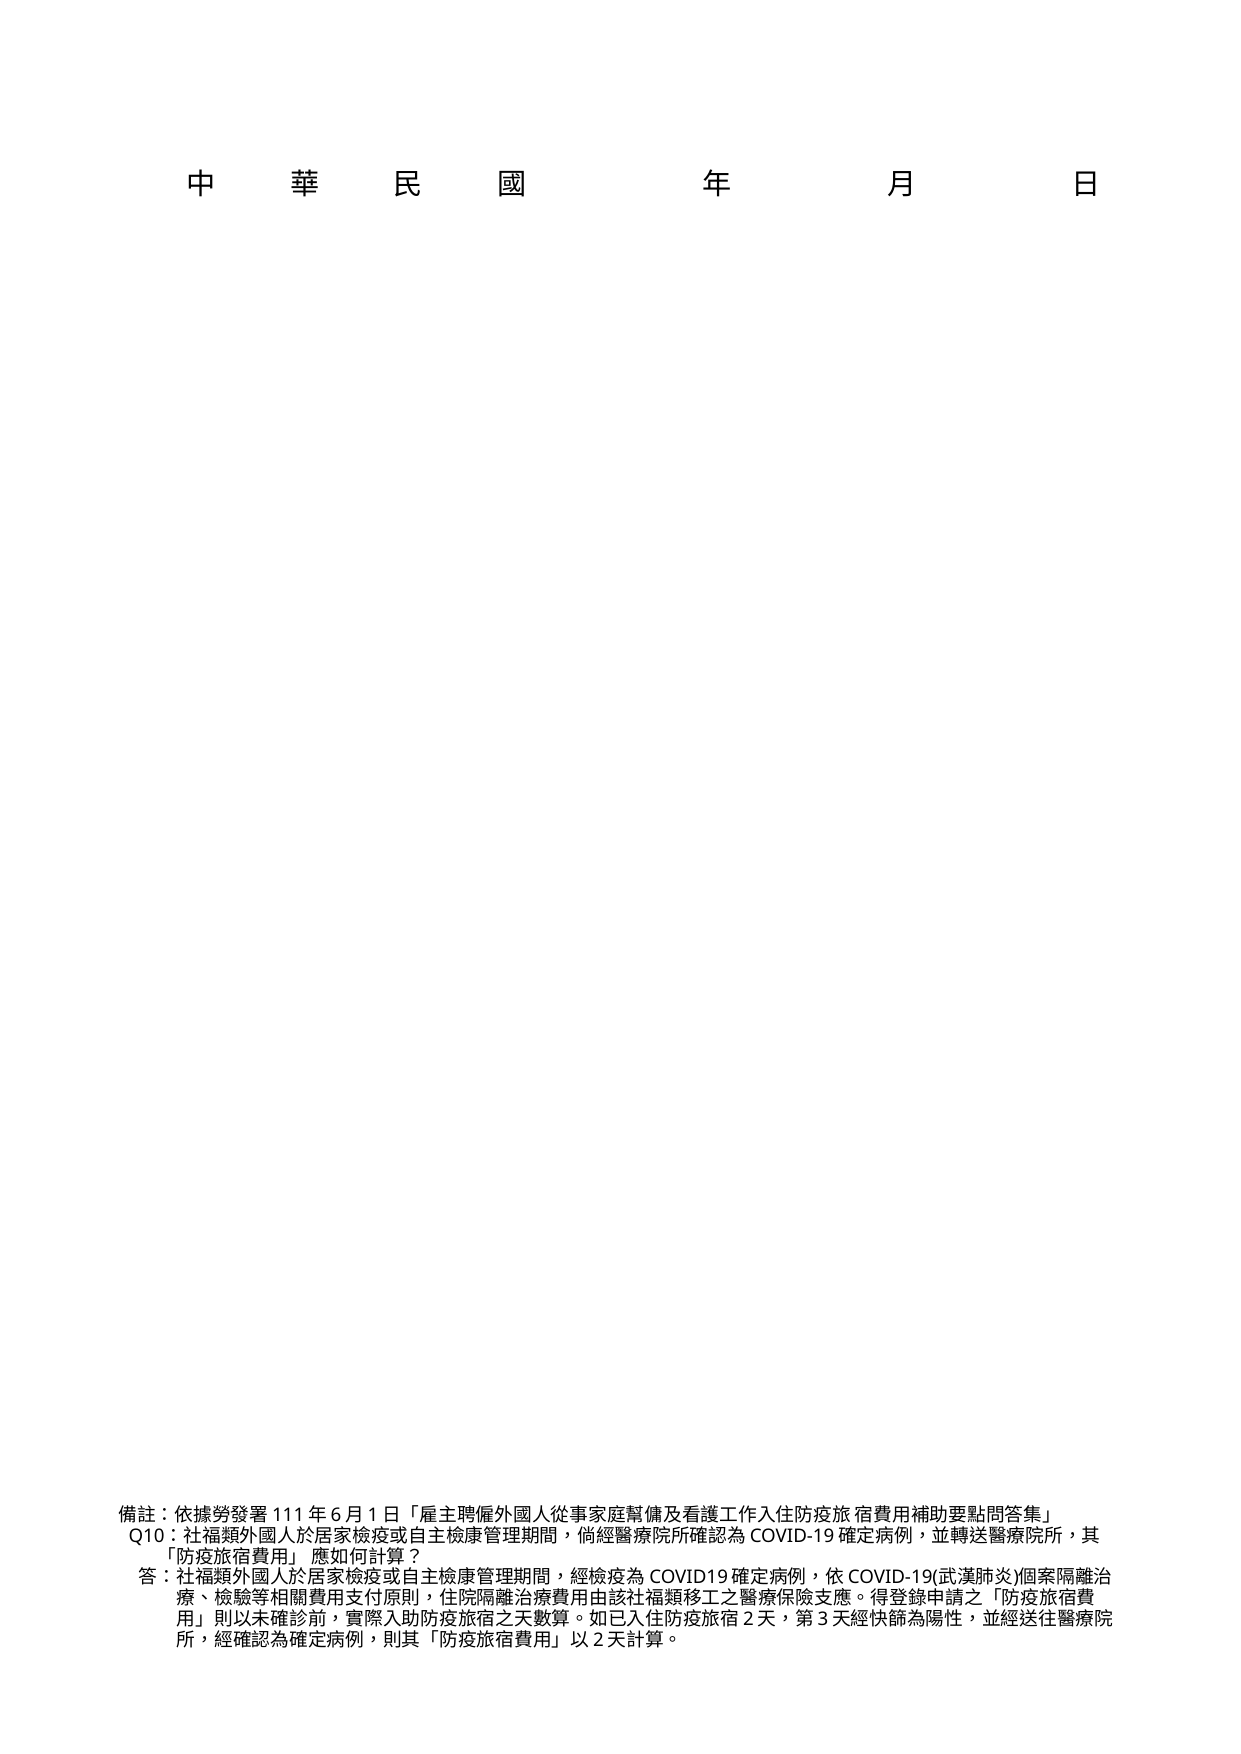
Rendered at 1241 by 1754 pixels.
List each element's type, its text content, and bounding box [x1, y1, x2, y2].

text 中 華 民 國 年 月 日 [121, 144, 1105, 219]
